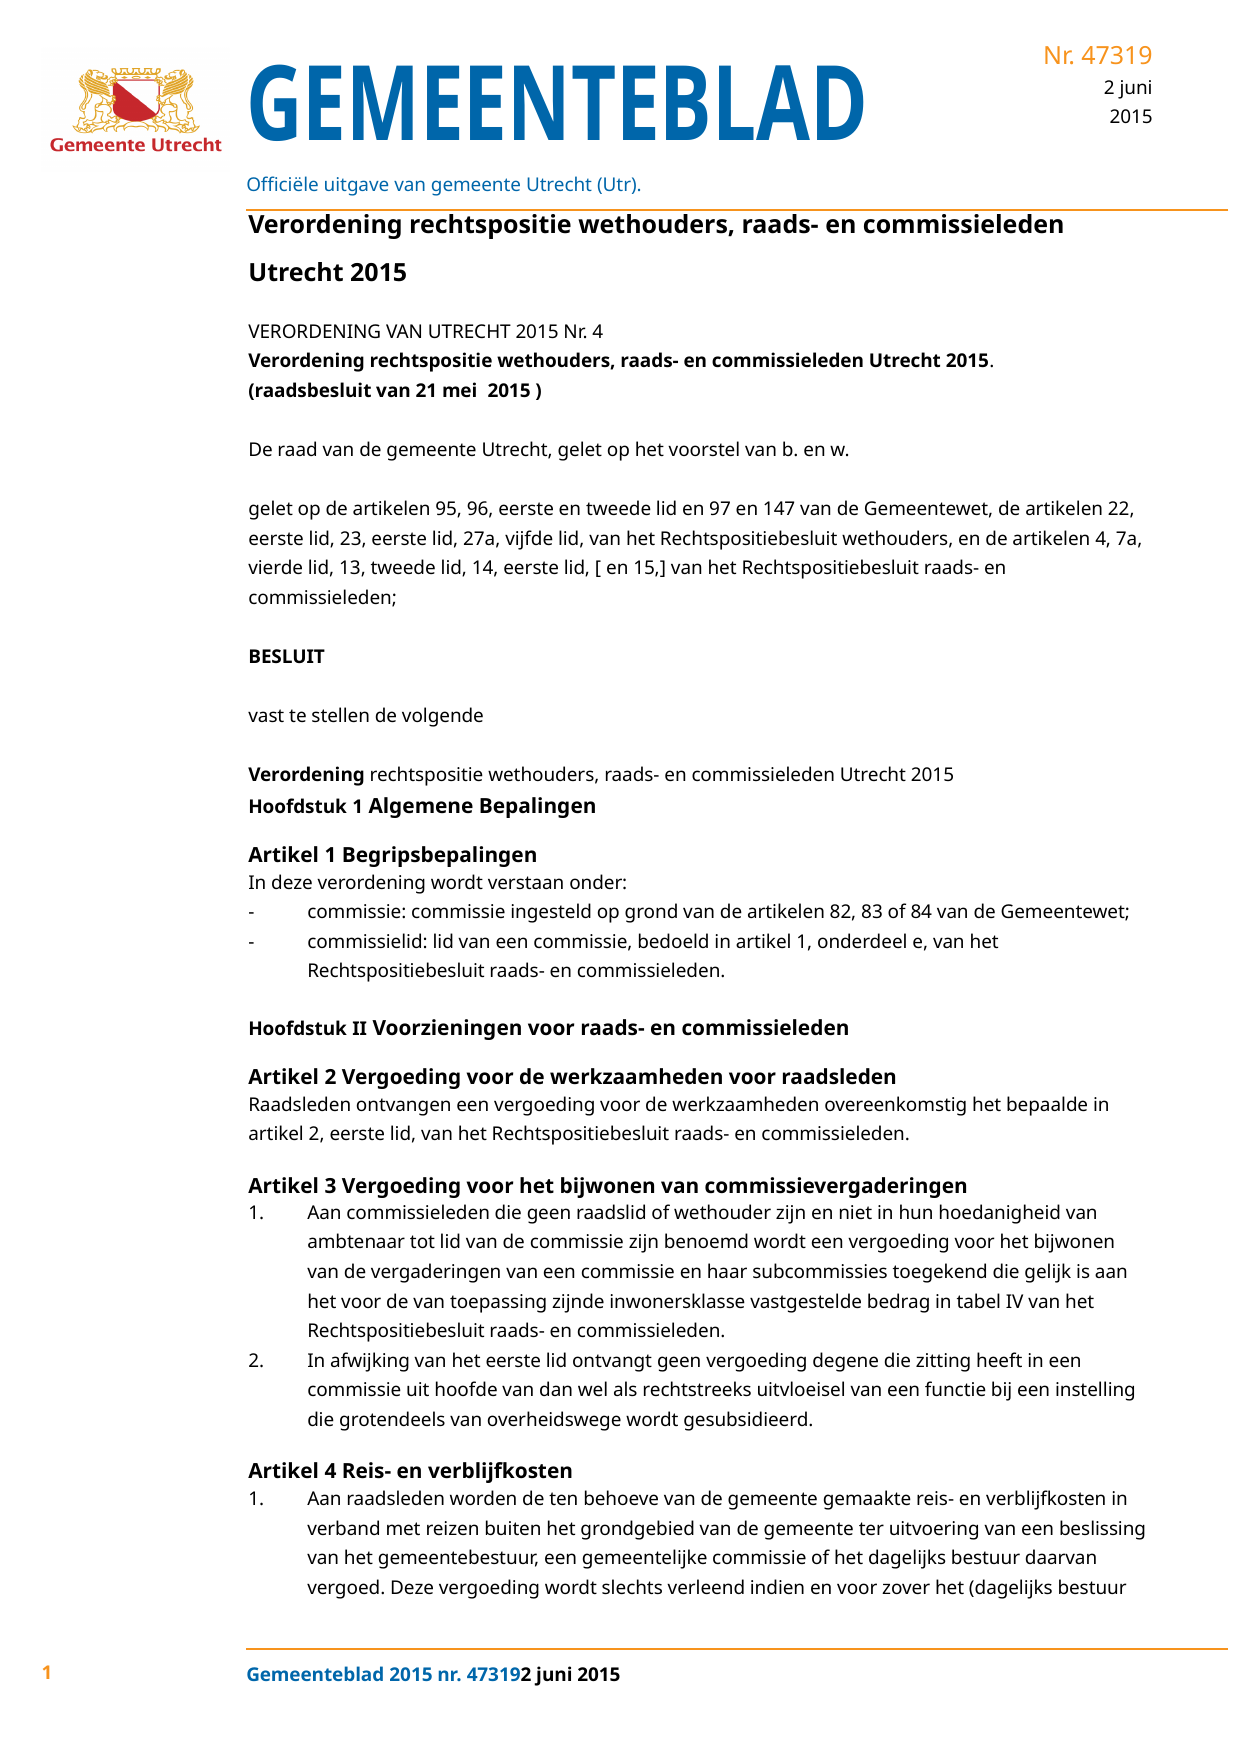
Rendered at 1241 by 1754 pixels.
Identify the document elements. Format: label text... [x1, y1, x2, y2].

text gelet op de artikelen 95, 96, eerste en tweede lid en 97 en 147 van de Gemeentewet, de artikelen 22, eerste lid, 23, eerste lid, 27a, vijfde lid, van het Rechtspositiebesluit wethouders, en de artikelen 4, 7a, vierde lid, 13, tweede lid, 14, eerste lid, [ en 15,] van het Rechtspositiebesluit raads- en commissieleden; [248, 495, 1152, 610]
text Verordening rechtspositie wethouders, raads- en commissieleden Utrecht 2015 [248, 211, 1152, 288]
text Hoofdstuk II Voorzieningen voor raads- en commissieleden [248, 1013, 1152, 1041]
text De raad van de gemeente Utrecht, gelet op het voorstel van b. en w. [248, 436, 1152, 462]
list commissie: commissie ingesteld op grond van de artikelen 82, 83 of 84 van de Gemeentewet; [248, 898, 1152, 924]
text VERORDENING VAN UTRECHT 2015 Nr. 4 [248, 318, 1152, 344]
list Aan commissieleden die geen raadslid of wethouder zijn en niet in hun hoedanigheid van ambtenaar tot lid van de commissie zijn benoemd wordt een vergoeding voor het bijwonen van de vergaderingen van een commissie en haar subcommissies toegekend die gelijk is aan het voor de van toepassing zijnde inwonersklasse vastgestelde bedrag in tabel IV van het Rechtspositiebesluit raads- en commissieleden. [248, 1199, 1152, 1343]
text vast te stellen de volgende [248, 702, 1152, 728]
text In deze verordening wordt verstaan onder: [248, 869, 1152, 895]
text BESLUIT [248, 643, 1152, 669]
text Artikel 4 Reis- en verblijfkosten [248, 1457, 1152, 1485]
picture [41, 47, 231, 172]
text Hoofdstuk 1 Algemene Bepalingen [248, 791, 1152, 820]
text Raadsleden ontvangen een vergoeding voor de werkzaamheden overeenkomstig het bepaalde in artikel 2, eerste lid, van het Rechtspositiebesluit raads- en commissieleden. [248, 1091, 1152, 1146]
text Artikel 2 Vergoeding voor de werkzaamheden voor raadsleden [248, 1062, 1152, 1091]
text Verordening rechtspositie wethouders, raads- en commissieleden Utrecht 2015. [248, 347, 1152, 373]
list Aan raadsleden worden de ten behoeve van de gemeente gemaakte reis- en verblijfkosten in verband met reizen buiten het grondgebied van de gemeente ter uitvoering van een beslissing van het gemeentebestuur, een gemeentelijke commissie of het dagelijks bestuur daarvan vergoed. Deze vergoeding wordt slechts verleend indien en voor zover het (dagelijks bestuur [248, 1485, 1152, 1599]
list In afwijking van het eerste lid ontvangt geen vergoeding degene die zitting heeft in een commissie uit hoofde van dan wel als rechtstreeks uitvloeisel van een functie bij een instelling die grotendeels van overheidswege wordt gesubsidieerd. [248, 1347, 1152, 1432]
text Verordening rechtspositie wethouders, raads- en commissieleden Utrecht 2015 [248, 762, 1152, 787]
list commissielid: lid van een commissie, bedoeld in artikel 1, onderdeel e, van het Rechtspositiebesluit raads- en commissieleden. [248, 928, 1152, 983]
text Artikel 3 Vergoeding voor het bijwonen van commissievergaderingen [248, 1171, 1152, 1199]
text (raadsbesluit van 21 mei 2015 ) [248, 377, 1152, 403]
text Artikel 1 Begripsbepalingen [248, 841, 1152, 869]
